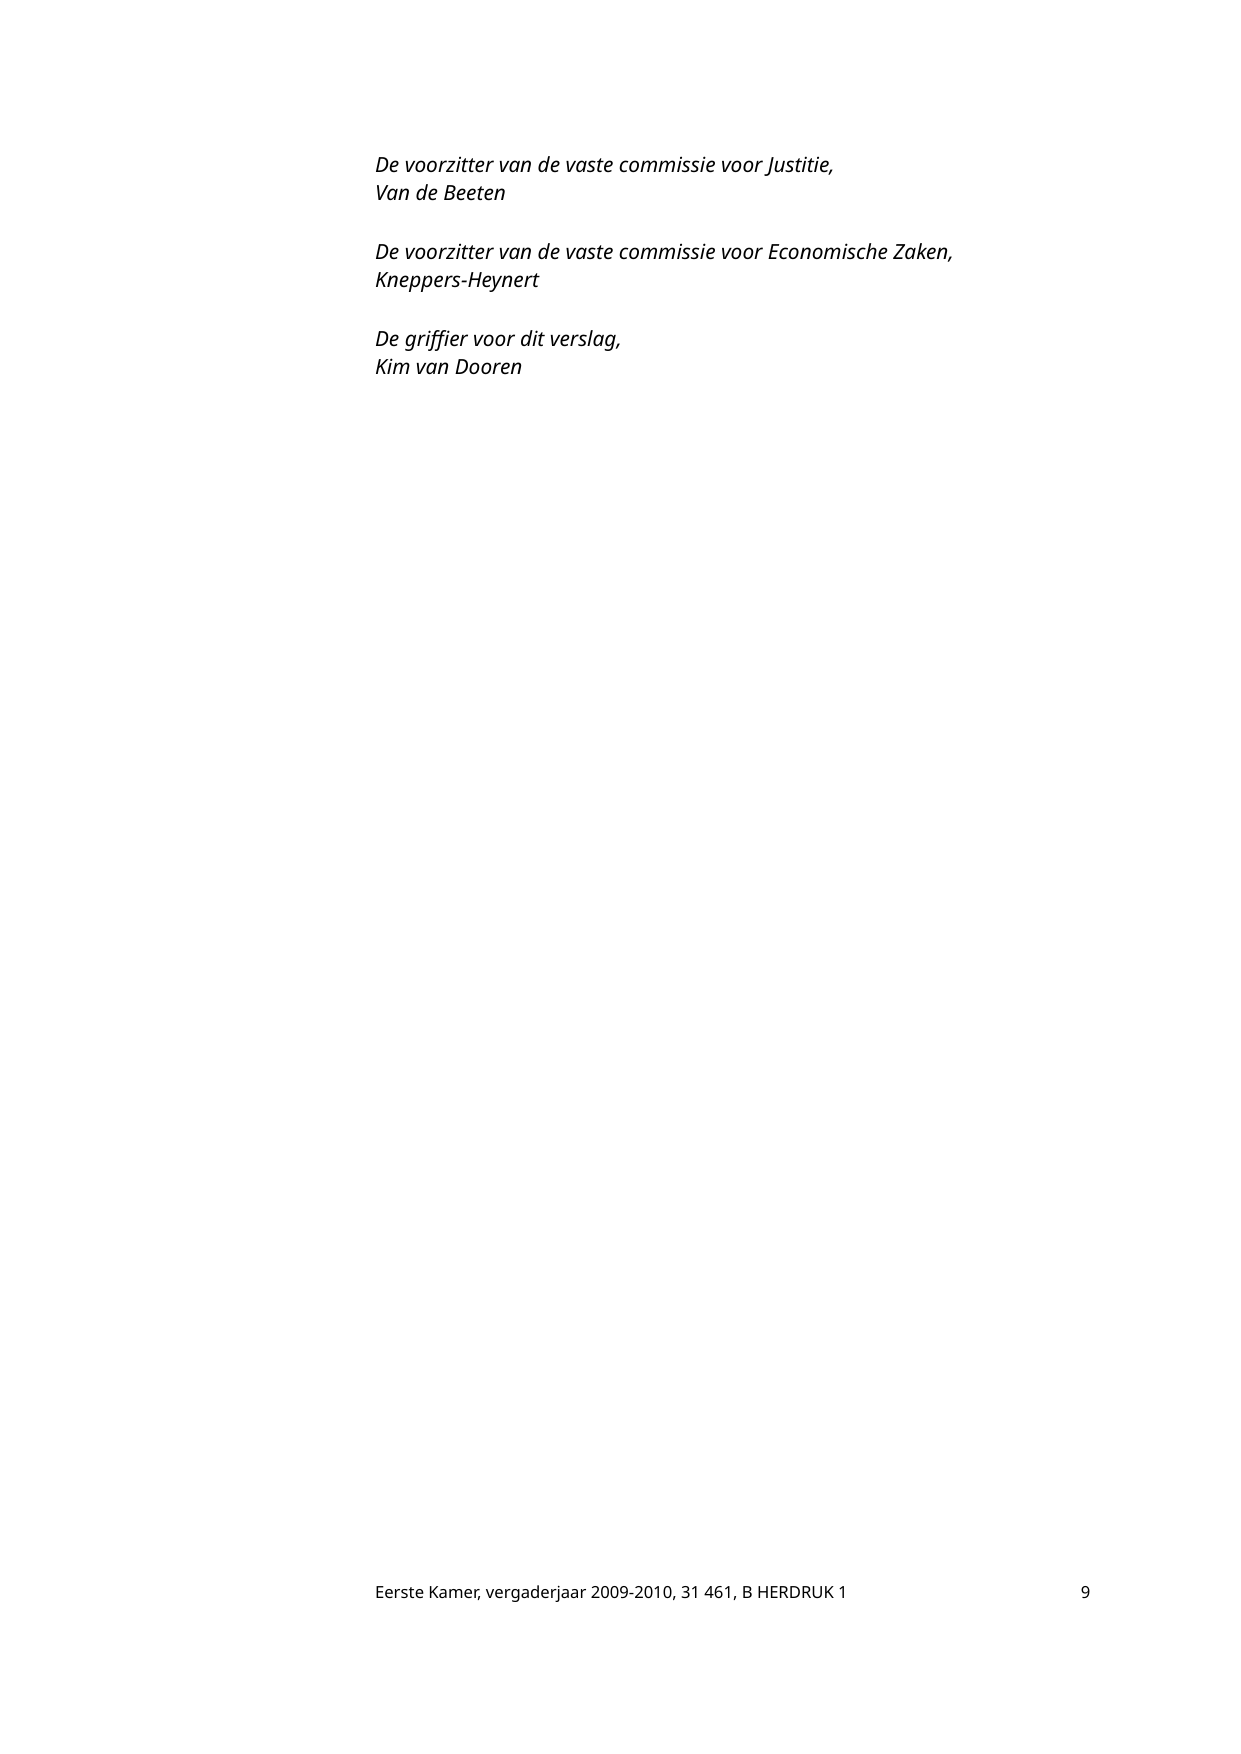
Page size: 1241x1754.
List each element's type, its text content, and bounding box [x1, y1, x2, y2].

text De voorzitter van de vaste commissie voor Justitie, [375, 150, 1090, 178]
text Van de Beeten [375, 178, 1090, 207]
text Kneppers-Heynert [375, 265, 1090, 294]
text Kim van Dooren [375, 352, 1090, 381]
text De griffier voor dit verslag, [375, 324, 1090, 352]
text De voorzitter van de vaste commissie voor Economische Zaken, [375, 237, 1090, 265]
